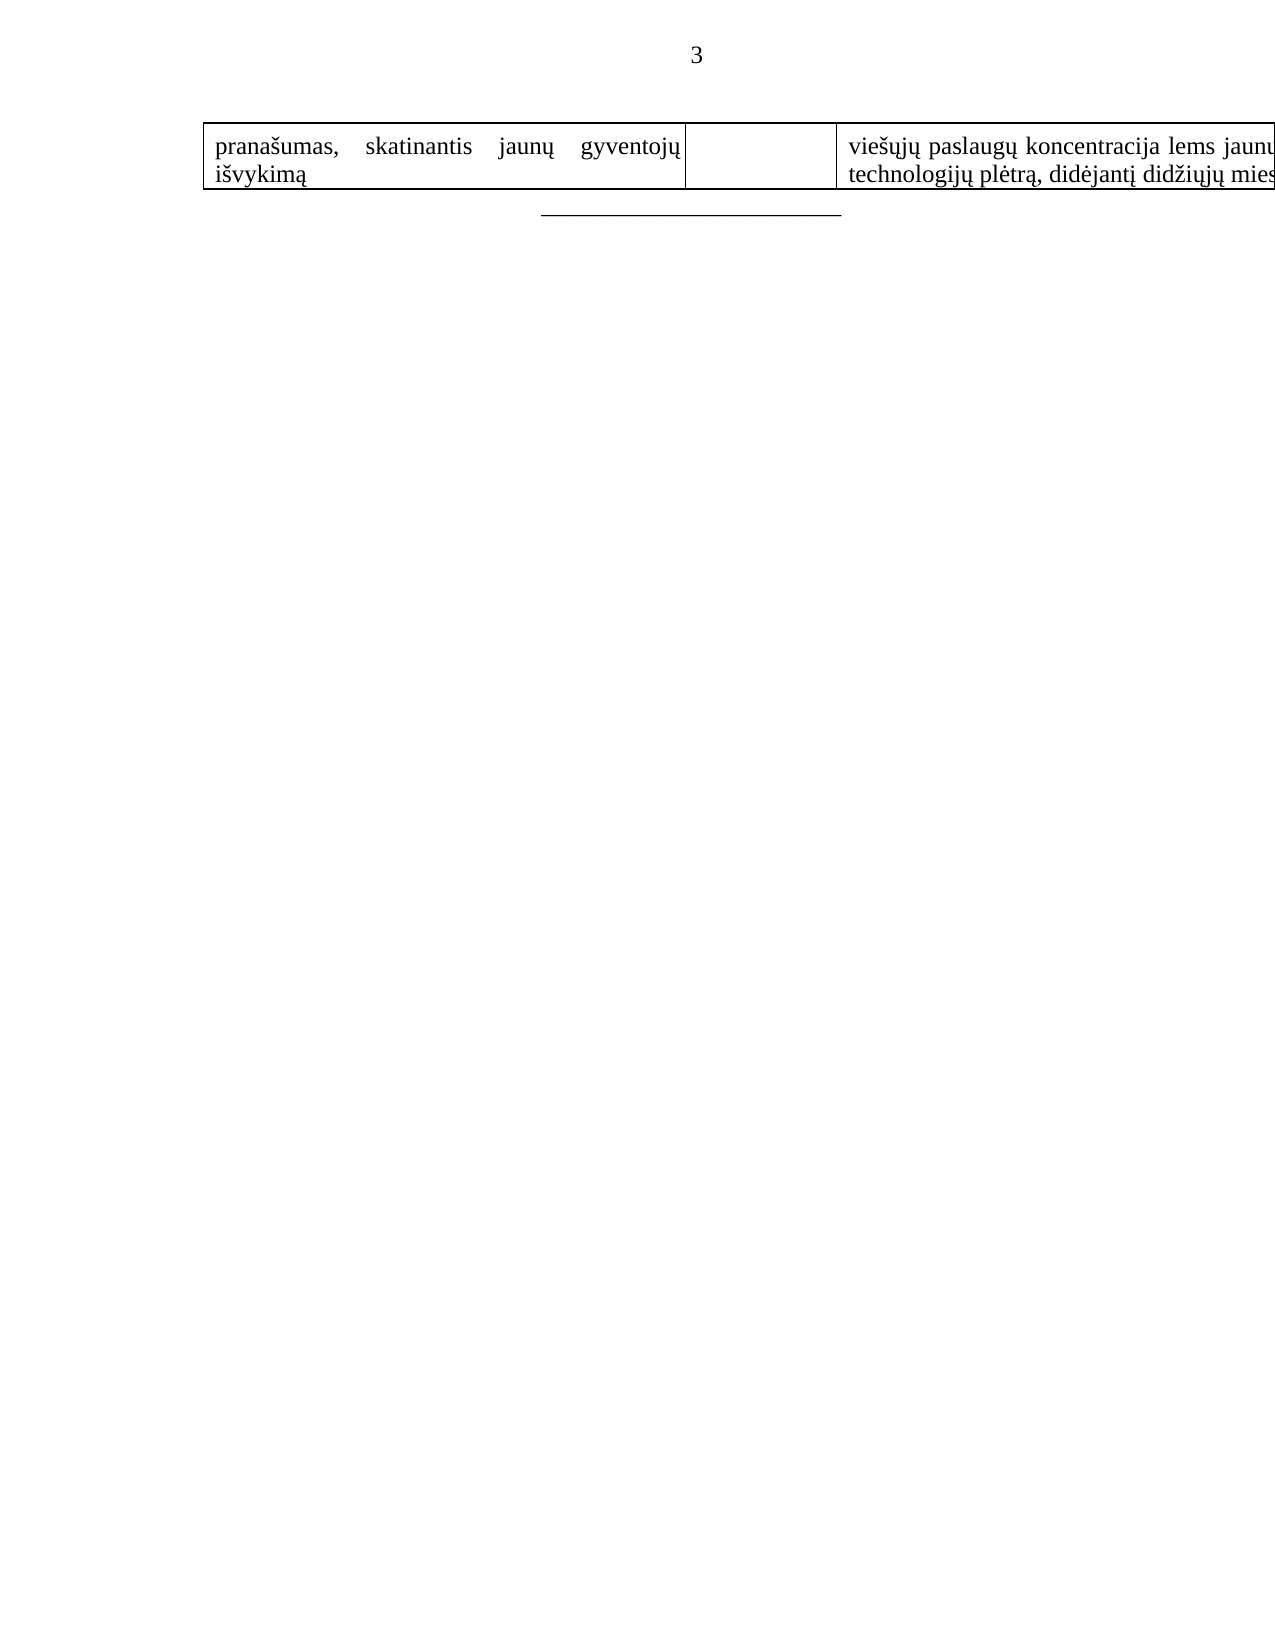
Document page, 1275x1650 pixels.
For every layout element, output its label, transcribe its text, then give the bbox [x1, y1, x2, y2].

text ________________________ [177, 190, 1205, 219]
table_cell [686, 124, 836, 188]
table_cell Lietuvos didžiuosiuose miestuose įsikūrusios aukštojo mokslo įstaigos, viešųjų paslaugų koncentracija lems jaunų žmonių išvykimą, inovacinių technologijų plėtrą, didėjantį didžiųjų miestų konkurencinį pranašumą. [837, 124, 1274, 188]
table_cell pranašumas, skatinantis jaunų gyventojų išvykimą [204, 124, 685, 188]
